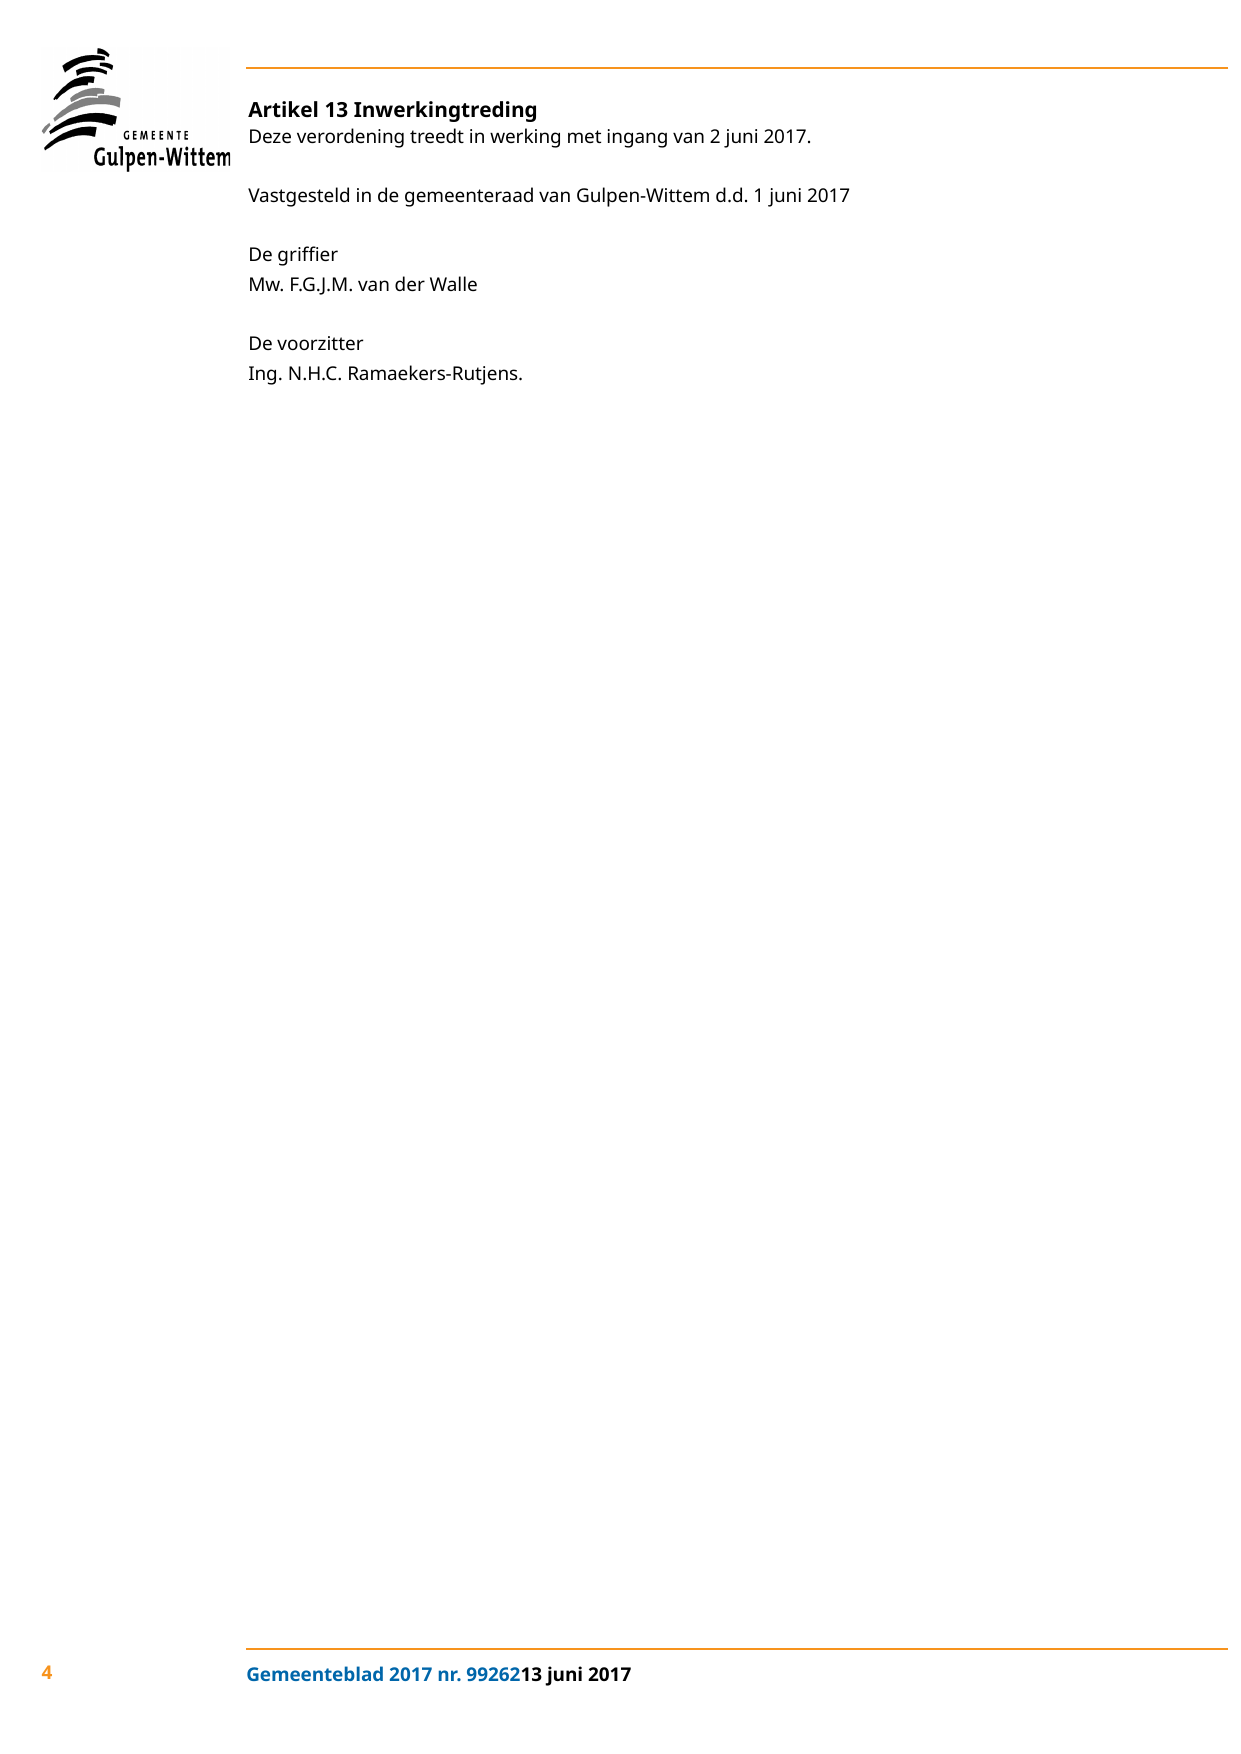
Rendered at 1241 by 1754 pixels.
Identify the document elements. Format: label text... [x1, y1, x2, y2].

text Vastgesteld in de gemeenteraad van Gulpen-Wittem d.d. 1 juni 2017 [248, 182, 1152, 208]
text Artikel 13 Inwerkingtreding [248, 95, 1152, 123]
picture [41, 47, 231, 172]
text De voorzitter [248, 330, 1152, 356]
text Mw. F.G.J.M. van der Walle [248, 271, 1152, 297]
text Deze verordening treedt in werking met ingang van 2 juni 2017. [248, 123, 1152, 149]
text Ing. N.H.C. Ramaekers-Rutjens. [248, 360, 1152, 386]
text De griffier [248, 242, 1152, 267]
